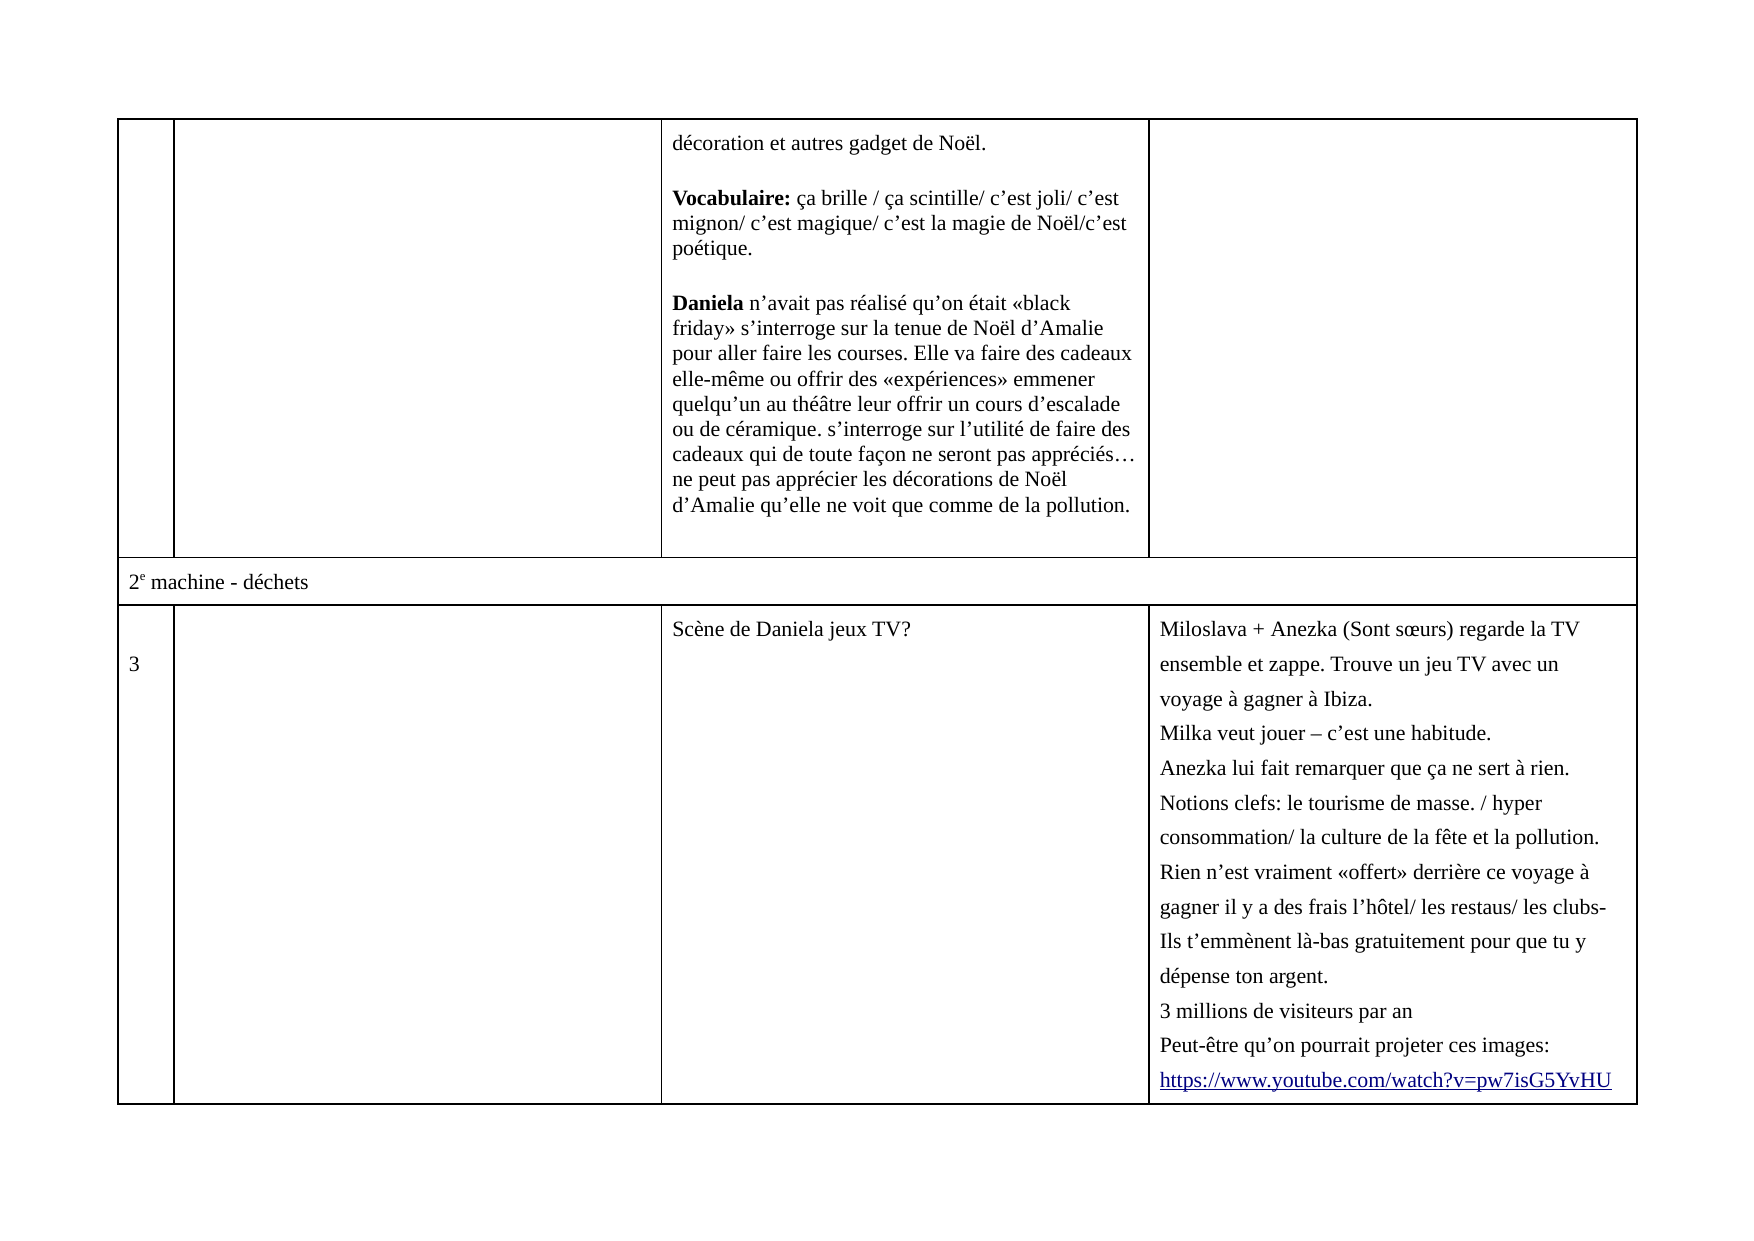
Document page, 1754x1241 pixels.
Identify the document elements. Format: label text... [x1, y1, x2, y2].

table_cell [175, 606, 661, 1103]
table_cell 3 [119, 606, 173, 1103]
table_cell décoration et autres gadget de Noël. Vocabulaire: ça brille / ça scintille/ c’est joli/ c’est mignon/ c’est magique/ c’est la magie de Noël/c’est poétique. Daniela n’avait pas réalisé qu’on était «black friday» s’interroge sur la tenue de Noël d’Amalie pour aller faire les courses. Elle va faire des cadeaux elle-même ou offrir des «expériences» emmener quelqu’un au théâtre leur offrir un cours d’escalade ou de céramique. s’interroge sur l’utilité de faire des cadeaux qui de toute façon ne seront pas appréciés… ne peut pas apprécier les décorations de Noël d’Amalie qu’elle ne voit que comme de la pollution. [662, 120, 1148, 557]
table_cell [119, 120, 173, 557]
table_cell [175, 120, 661, 557]
table_cell Scène de Daniela jeux TV? [662, 606, 1148, 1103]
table_cell [1150, 120, 1636, 557]
table_cell 2e machine - déchets [119, 558, 1636, 604]
table_cell Miloslava + Anezka (Sont sœurs) regarde la TV ensemble et zappe. Trouve un jeu TV avec un voyage à gagner à Ibiza. Milka veut jouer – c’est une habitude. Anezka lui fait remarquer que ça ne sert à rien. Notions clefs: le tourisme de masse. / hyper consommation/ la culture de la fête et la pollution. Rien n’est vraiment «offert» derrière ce voyage à gagner il y a des frais l’hôtel/ les restaus/ les clubs-Ils t’emmènent là-bas gratuitement pour que tu y dépense ton argent. 3 millions de visiteurs par an Peut-être qu’on pourrait projeter ces images: https://www.youtube.com/watch?v=pw7isG5YvHU [1150, 606, 1636, 1103]
